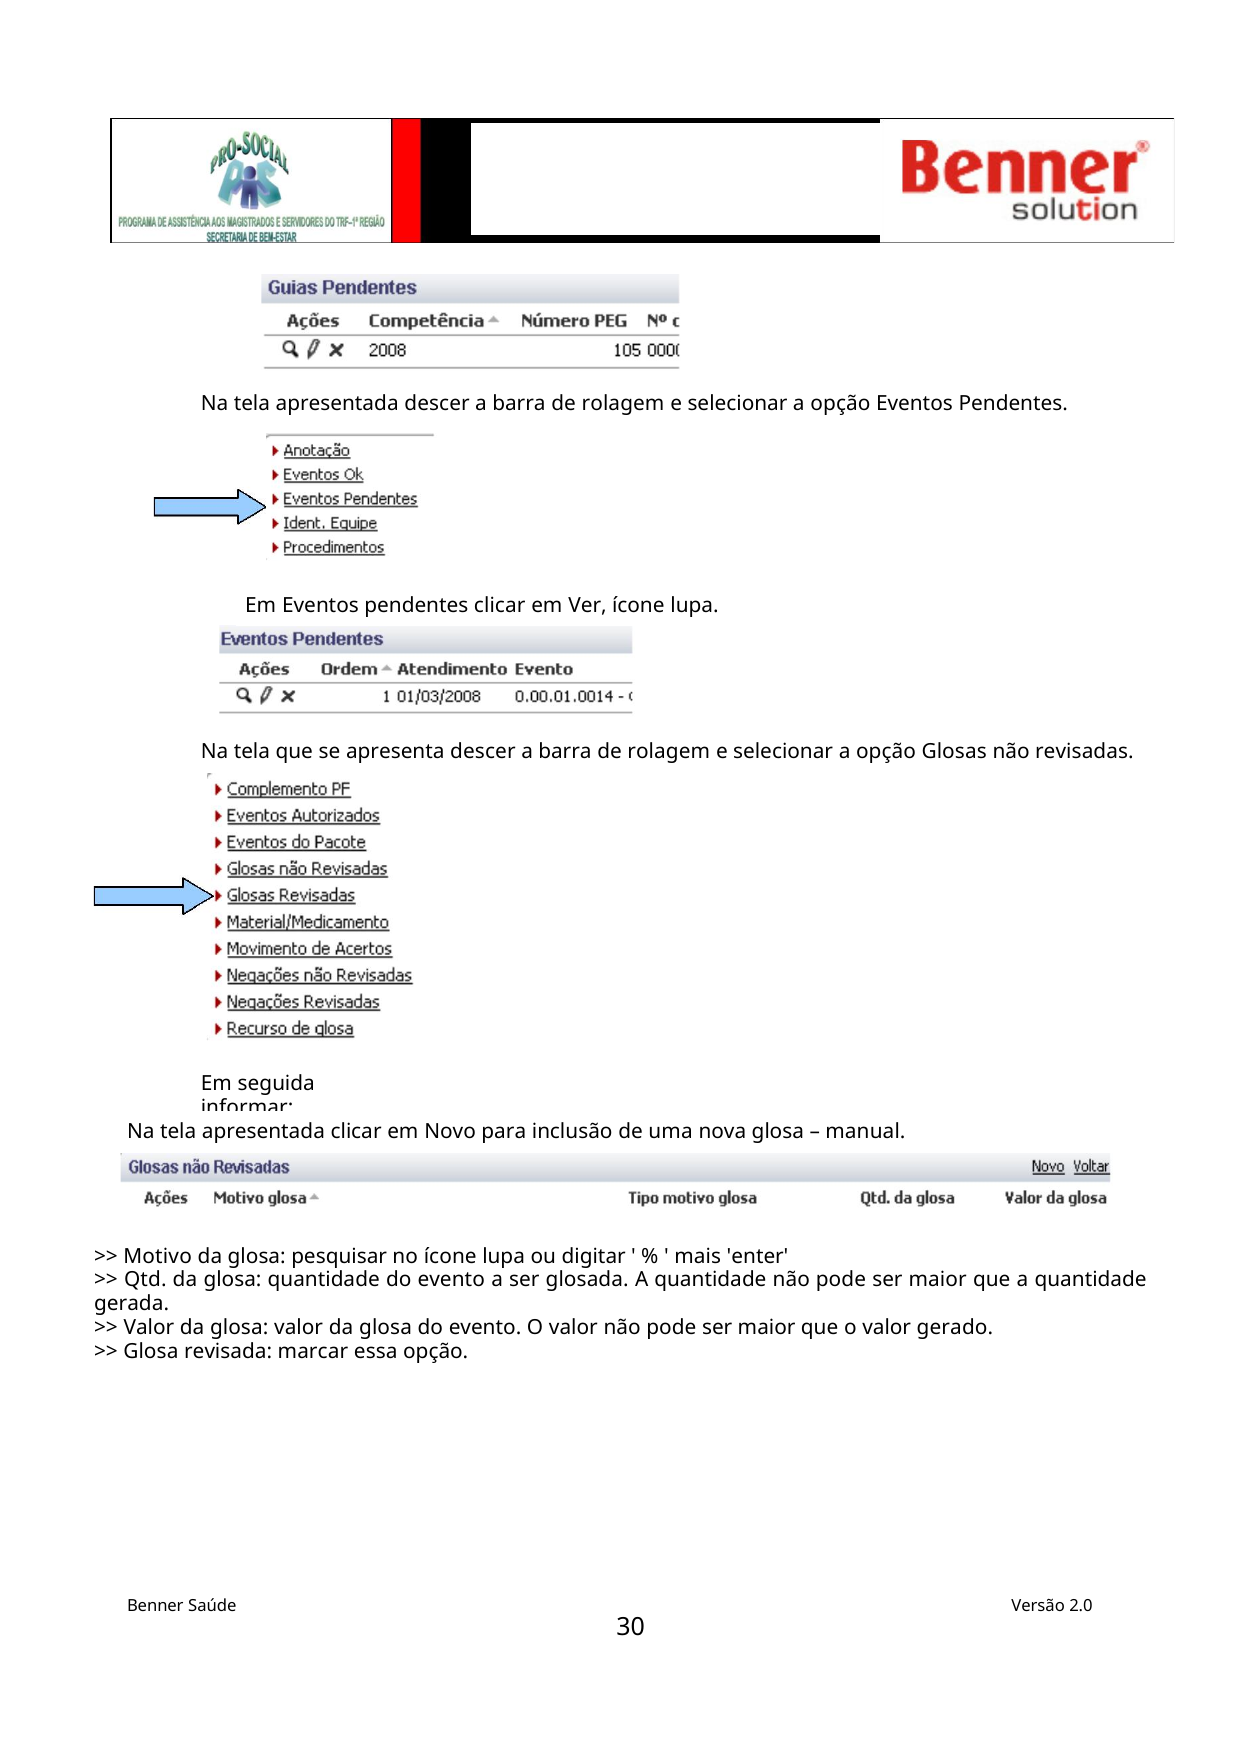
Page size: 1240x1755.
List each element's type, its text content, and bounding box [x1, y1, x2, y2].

text >> Motivo da glosa: pesquisar no ícone lupa ou digitar ' % ' mais 'enter' [94, 1244, 1231, 1268]
text >> Qtd. da glosa: quantidade do evento a ser glosada. A quantidade não pode ser maior que a quantidade [94, 1268, 1231, 1292]
text >> Valor da glosa: valor da glosa do evento. O valor não pode ser maior que o valor gerado. [94, 1316, 1231, 1339]
picture [153, 433, 440, 561]
picture [120, 1153, 1115, 1212]
text Na tela apresentada descer a barra de rolagem e selecionar a opção Eventos Pendentes. [201, 391, 1135, 415]
text CONTAS [589, 194, 873, 226]
text 30 [616, 1621, 661, 1639]
text Na tela que se apresenta descer a barra de rolagem e selecionar a opção Glosas não revisadas. [201, 739, 1210, 763]
text Em seguida informar: [201, 1072, 412, 1111]
text >> Glosa revisada: marcar essa opção. [94, 1339, 1231, 1363]
text gerada. [94, 1292, 1231, 1316]
picture [261, 274, 681, 382]
text Versão 2.0 [1011, 1595, 1097, 1616]
text PROCESSAMENTO DE [479, 163, 873, 194]
text Benner Saúde [127, 1595, 237, 1616]
text TUTORIAL MÓDULO [489, 132, 873, 163]
picture [93, 773, 426, 1041]
text Em Eventos pendentes clicar em Ver, ícone lupa. [245, 593, 752, 617]
picture [219, 625, 635, 730]
picture [110, 118, 1175, 243]
text Na tela apresentada clicar em Novo para inclusão de uma nova glosa – manual. [127, 1119, 960, 1143]
